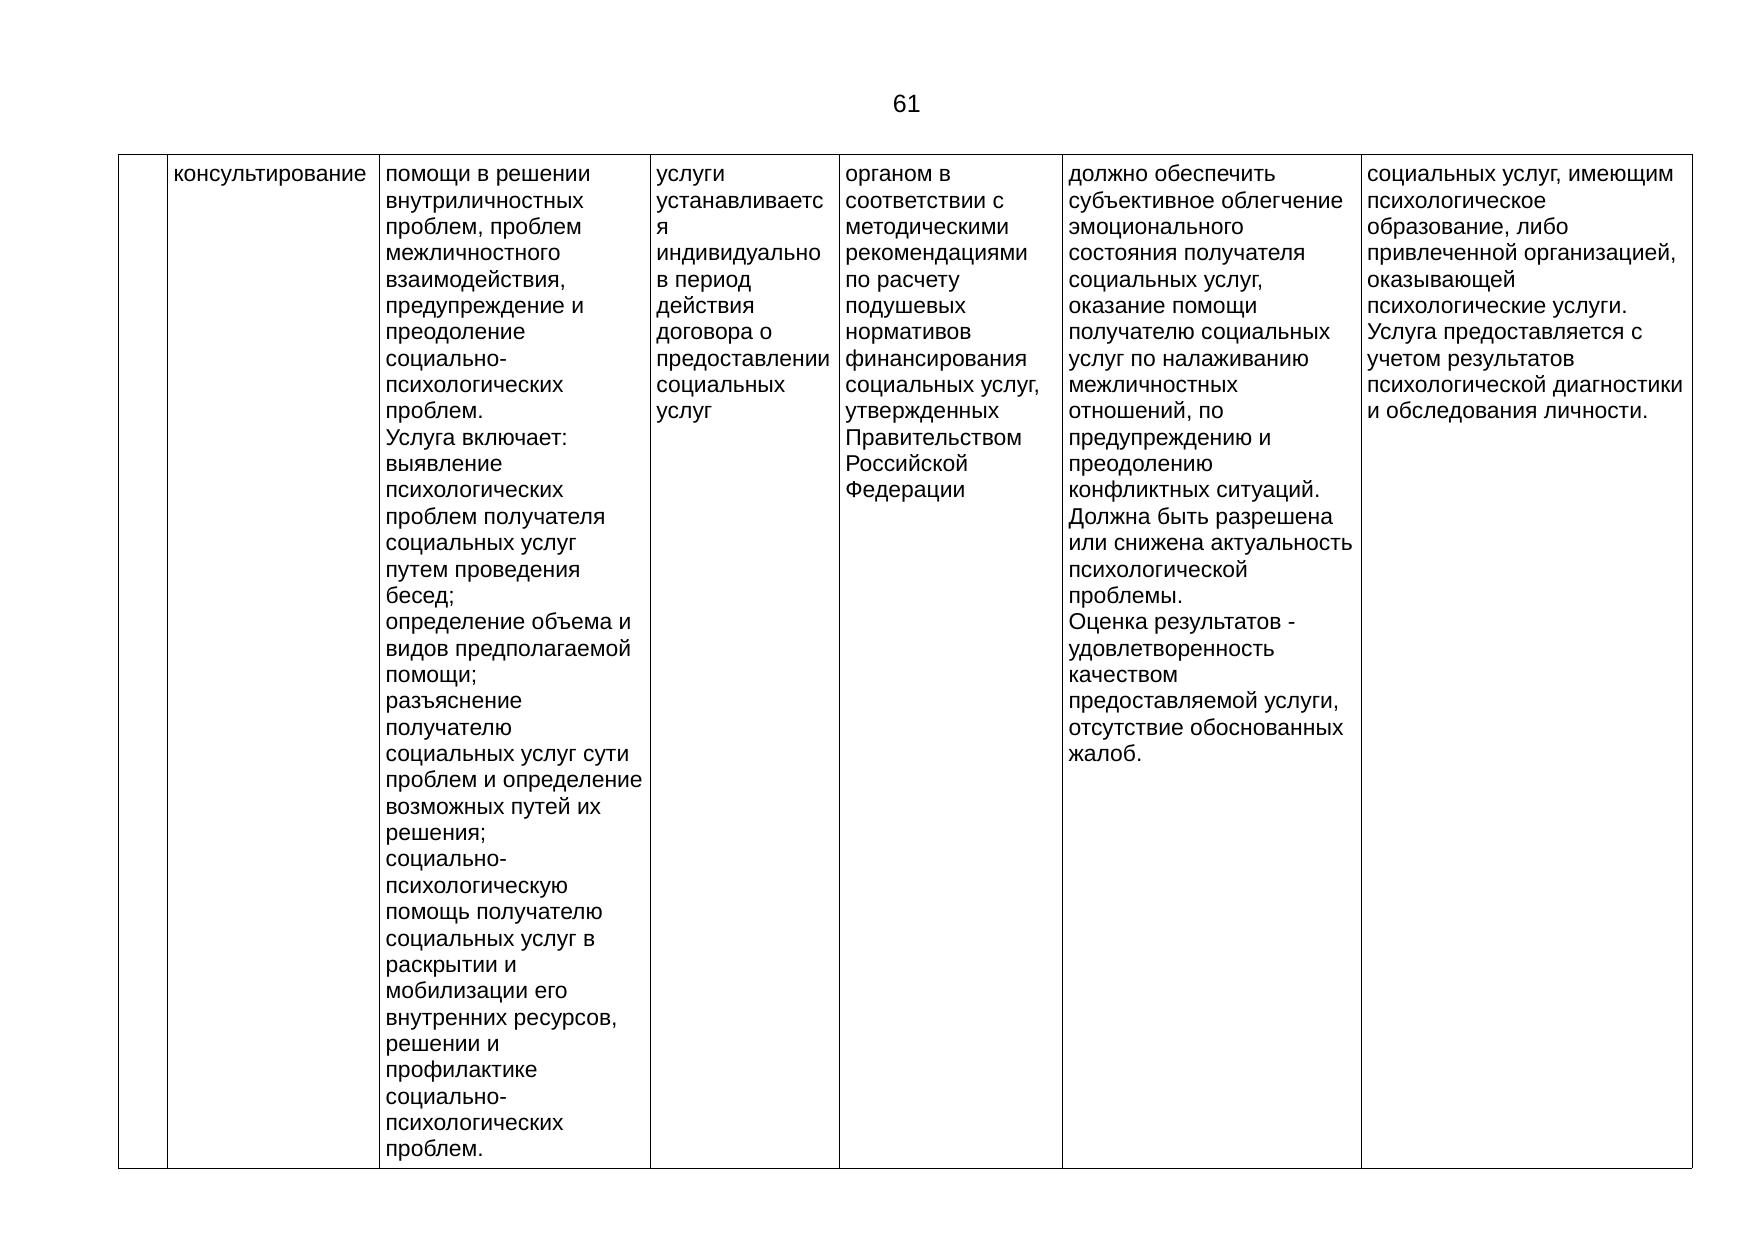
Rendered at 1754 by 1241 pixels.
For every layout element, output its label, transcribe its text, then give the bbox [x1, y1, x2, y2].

table_cell органом в соответствии с методическими рекомендациями по расчету подушевых нормативов финансирования социальных услуг, утвержденных Правительством Российской Федерации [840, 155, 1062, 1168]
table_cell консультирование [168, 155, 379, 1168]
table_cell услуги устанавливается индивидуально в период действия договора о предоставлении социальных услуг [651, 155, 839, 1168]
table_cell должно обеспечить субъективное облегчение эмоционального состояния получателя социальных услуг, оказание помощи получателю социальных услуг по налаживанию межличностных отношений, по предупреждению и преодолению конфликтных ситуаций. Должна быть разрешена или снижена актуальность психологической проблемы. Оценка результатов - удовлетворенность качеством предоставляемой услуги, отсутствие обоснованных жалоб. [1063, 155, 1361, 1168]
table_cell помощи в решении внутриличностных проблем, проблем межличностного взаимодействия, предупреждение и преодоление социально-психологических проблем. Услуга включает: выявление психологических проблем получателя социальных услуг путем проведения бесед; определение объема и видов предполагаемой помощи; разъяснение получателю социальных услуг сути проблем и определение возможных путей их решения; социально-психологическую помощь получателю социальных услуг в раскрытии и мобилизации его внутренних ресурсов, решении и профилактике социально-психологических проблем. [380, 155, 650, 1168]
table_cell социальных услуг, имеющим психологическое образование, либо привлеченной организацией, оказывающей психологические услуги. Услуга предоставляется с учетом результатов психологической диагностики и обследования личности. [1362, 155, 1692, 1168]
table_cell [119, 155, 167, 1168]
